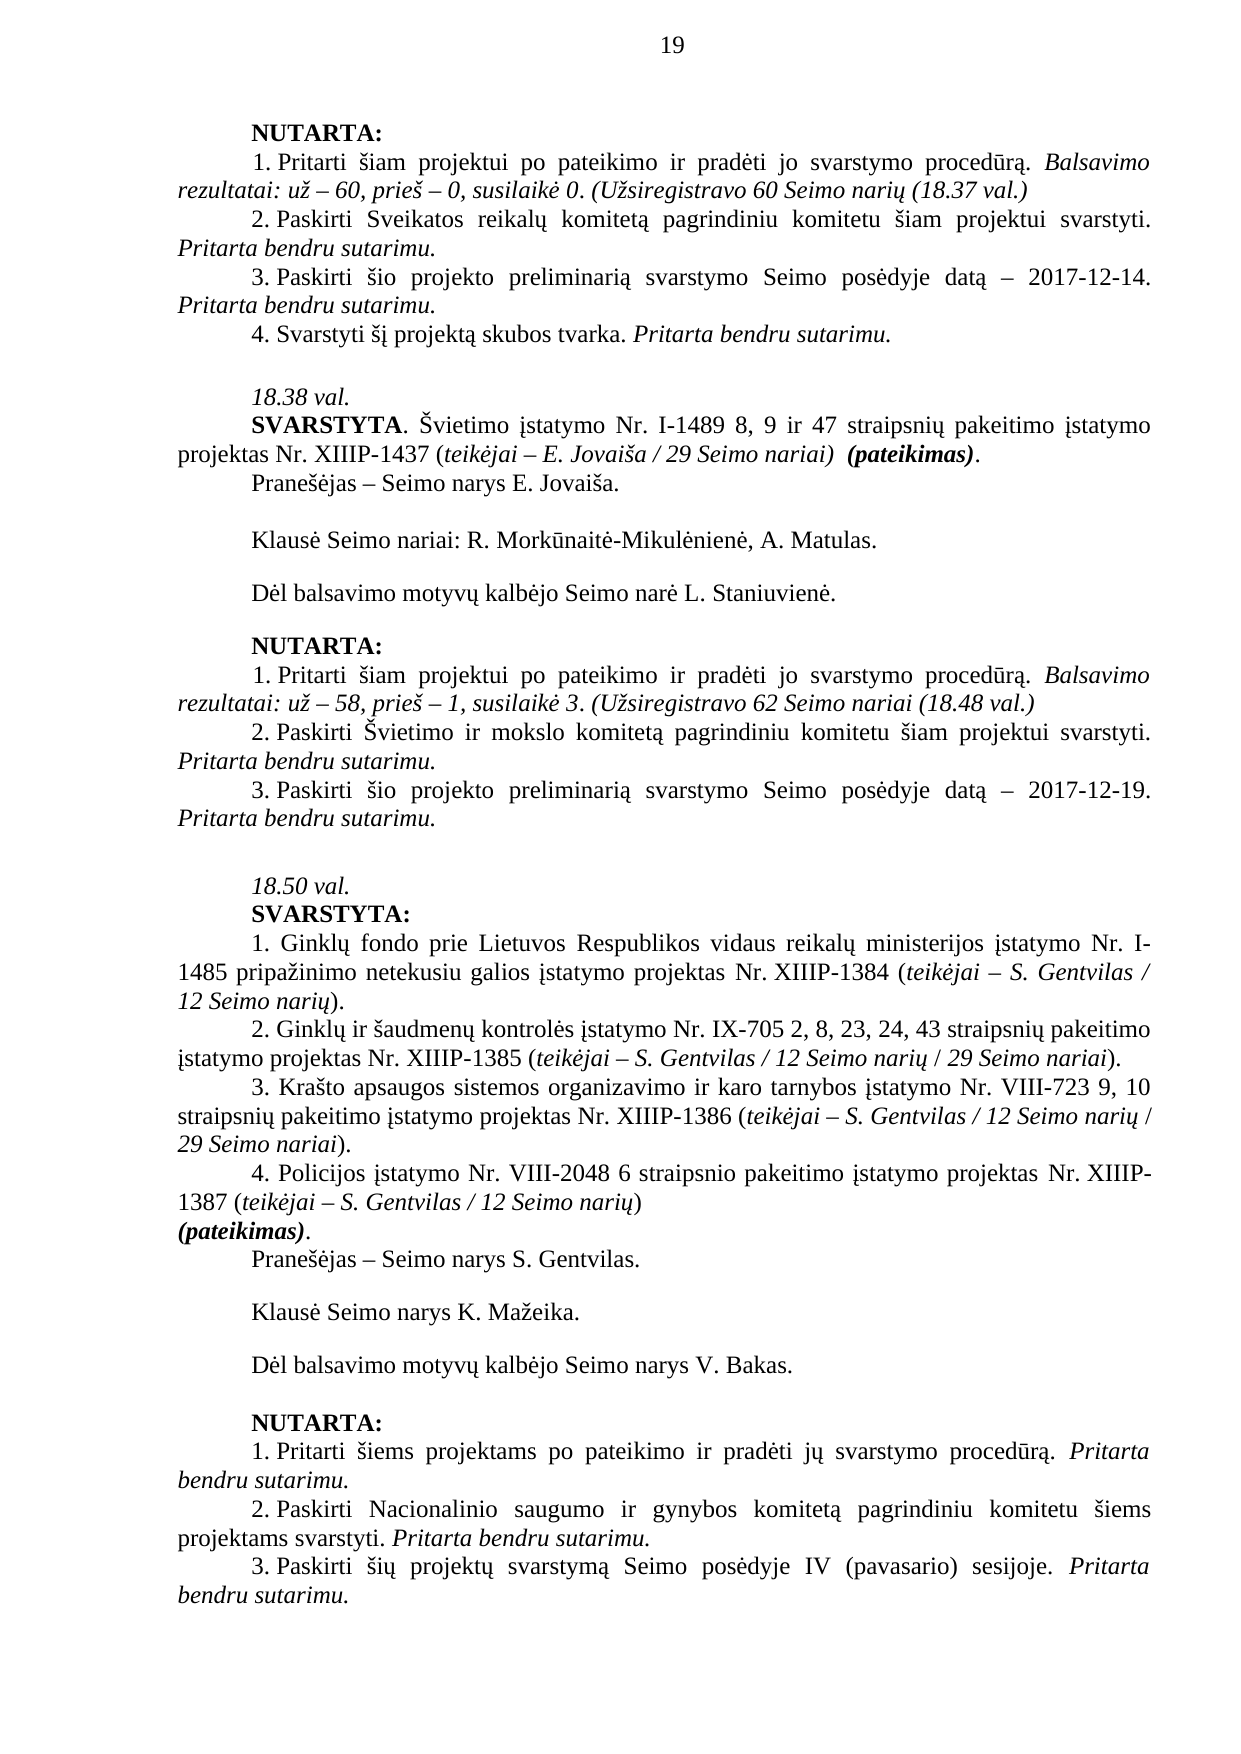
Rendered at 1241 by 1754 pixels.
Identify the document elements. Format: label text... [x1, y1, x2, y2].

text 1. Pritarti šiems projektams po pateikimo ir pradėti jų svarstymo procedūrą. Pritarta bendru sutarimu. [177, 1436, 1152, 1494]
text NUTARTA: [177, 1408, 1152, 1436]
text Pranešėjas – Seimo narys S. Gentvilas. [177, 1244, 1152, 1273]
text NUTARTA: [177, 118, 1152, 147]
text SVARSTYTA. Švietimo įstatymo Nr. I-1489 8, 9 ir 47 straipsnių pakeitimo įstatymo projektas Nr. XIIIP-1437 (teikėjai – E. Jovaiša / 29 Seimo nariai) (pateikimas). [177, 410, 1152, 468]
text NUTARTA: [177, 631, 1152, 660]
text 18.50 val. [177, 871, 1152, 899]
text Dėl balsavimo motyvų kalbėjo Seimo narys V. Bakas. [177, 1350, 1152, 1379]
text 3. Krašto apsaugos sistemos organizavimo ir karo tarnybos įstatymo Nr. VIII-723 9, 10 straipsnių pakeitimo įstatymo projektas Nr. XIIIP-1386 (teikėjai – S. Gentvilas / 12 Seimo narių / 29 Seimo nariai). [177, 1072, 1152, 1158]
text Klausė Seimo nariai: R. Morkūnaitė-Mikulėnienė, A. Matulas. [177, 525, 1152, 554]
text 2. Paskirti Nacionalinio saugumo ir gynybos komitetą pagrindiniu komitetu šiems projektams svarstyti. Pritarta bendru sutarimu. [177, 1494, 1152, 1551]
text 18.38 val. [177, 382, 1152, 410]
text 2. Paskirti Švietimo ir mokslo komitetą pagrindiniu komitetu šiam projektui svarstyti. Pritarta bendru sutarimu. [177, 717, 1152, 775]
text 1. Ginklų fondo prie Lietuvos Respublikos vidaus reikalų ministerijos įstatymo Nr. I-1485 pripažinimo netekusiu galios įstatymo projektas Nr. XIIIP-1384 (teikėjai – S. Gentvilas / 12 Seimo narių). [177, 928, 1152, 1014]
text 4. Policijos įstatymo Nr. VIII-2048 6 straipsnio pakeitimo įstatymo projektas Nr. XIIIP-1387 (teikėjai – S. Gentvilas / 12 Seimo narių) [177, 1158, 1152, 1216]
text 3. Paskirti šių projektų svarstymą Seimo posėdyje IV (pavasario) sesijoje. Pritarta bendru sutarimu. [177, 1551, 1152, 1609]
text Klausė Seimo narys K. Mažeika. [177, 1297, 1152, 1326]
text 4. Svarstyti šį projektą skubos tvarka. Pritarta bendru sutarimu. [177, 319, 1152, 348]
text (pateikimas). [177, 1216, 1152, 1244]
text 3. Paskirti šio projekto preliminarią svarstymo Seimo posėdyje datą – 2017-12-14. Pritarta bendru sutarimu. [177, 262, 1152, 319]
text Pranešėjas – Seimo narys E. Jovaiša. [177, 468, 1152, 497]
text 1. Pritarti šiam projektui po pateikimo ir pradėti jo svarstymo procedūrą. Balsavimo rezultatai: už – 60, prieš – 0, susilaikė 0. (Užsiregistravo 60 Seimo narių (18.37 val.) [177, 147, 1152, 204]
text 2. Ginklų ir šaudmenų kontrolės įstatymo Nr. IX-705 2, 8, 23, 24, 43 straipsnių pakeitimo įstatymo projektas Nr. XIIIP-1385 (teikėjai – S. Gentvilas / 12 Seimo narių / 29 Seimo nariai). [177, 1014, 1152, 1072]
text 2. Paskirti Sveikatos reikalų komitetą pagrindiniu komitetu šiam projektui svarstyti. Pritarta bendru sutarimu. [177, 204, 1152, 262]
text SVARSTYTA: [177, 899, 1152, 928]
text Dėl balsavimo motyvų kalbėjo Seimo narė L. Staniuvienė. [177, 578, 1152, 607]
text 3. Paskirti šio projekto preliminarią svarstymo Seimo posėdyje datą – 2017-12-19. Pritarta bendru sutarimu. [177, 775, 1152, 832]
text 1. Pritarti šiam projektui po pateikimo ir pradėti jo svarstymo procedūrą. Balsavimo rezultatai: už – 58, prieš – 1, susilaikė 3. (Užsiregistravo 62 Seimo nariai (18.48 val.) [177, 660, 1152, 717]
